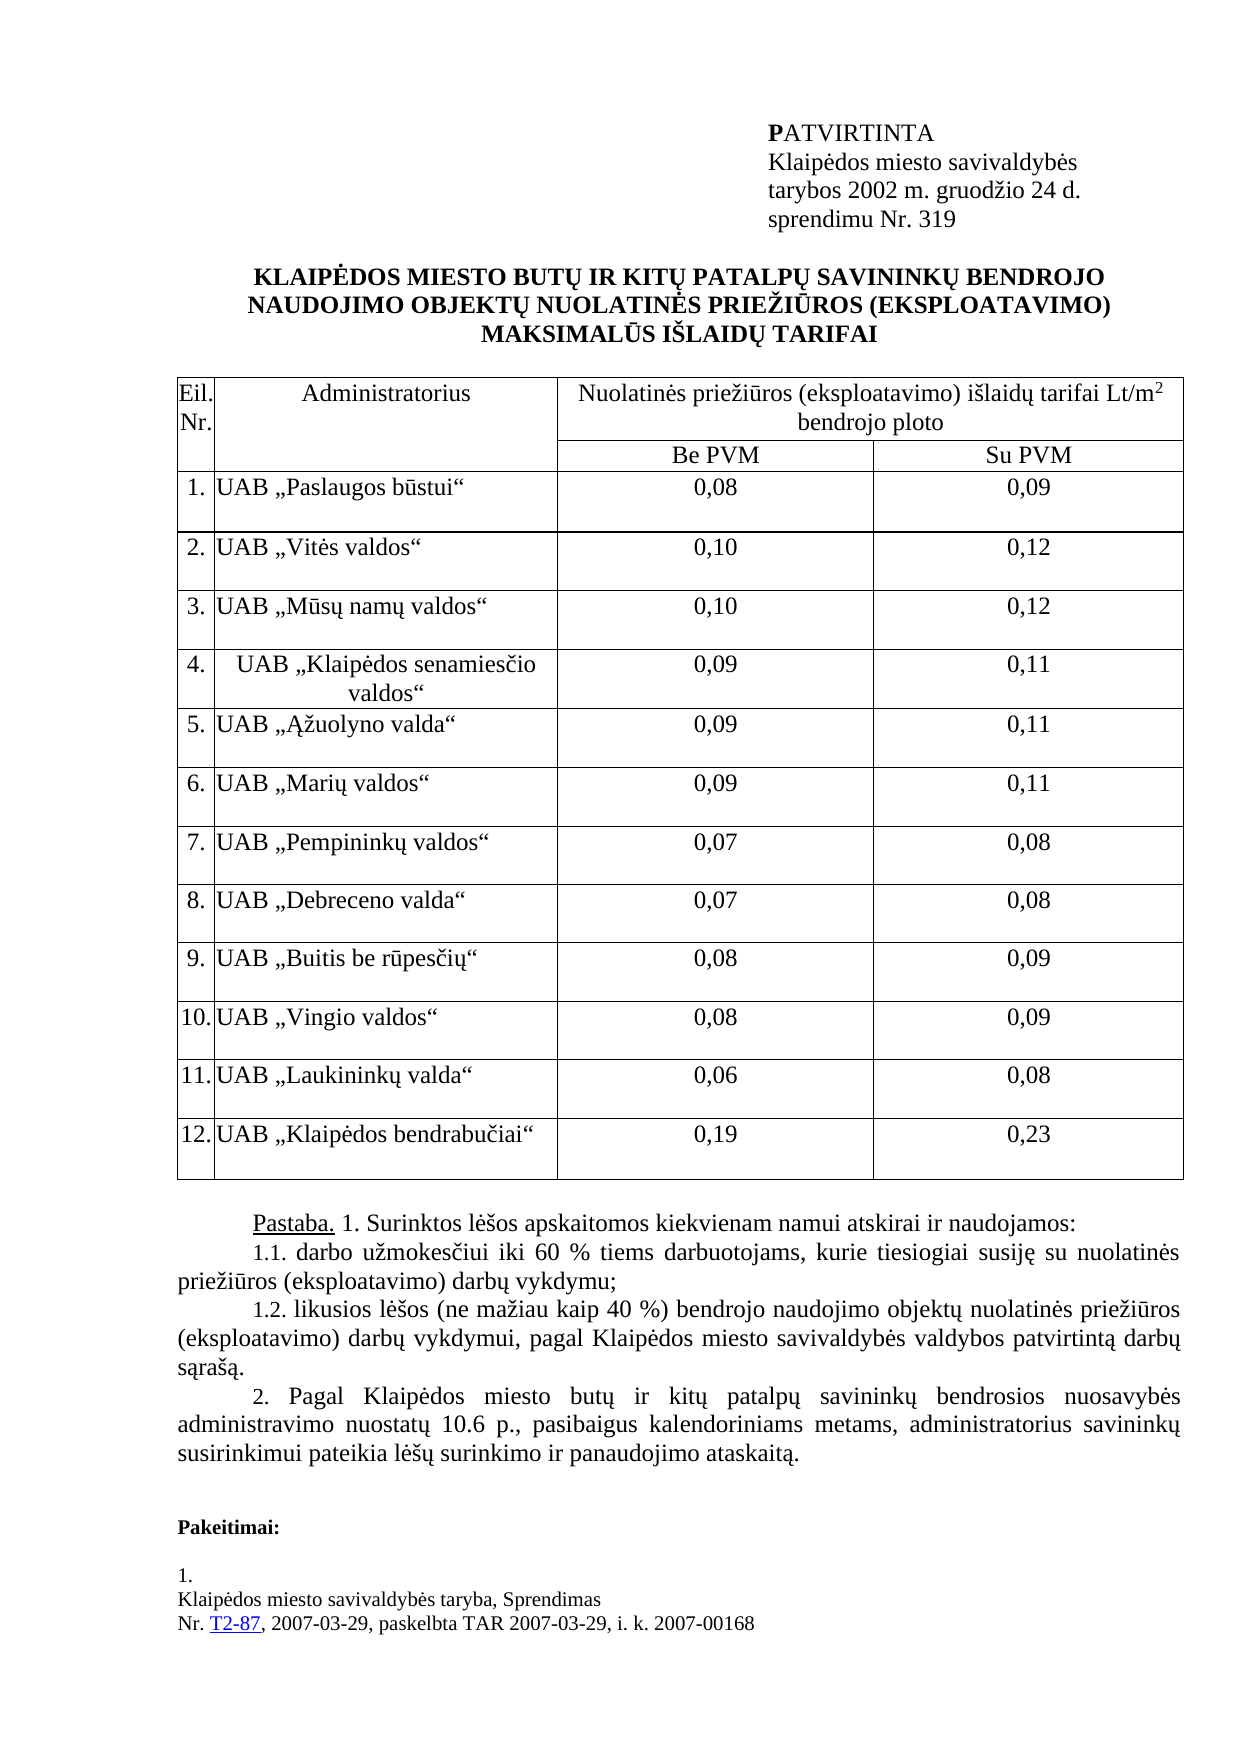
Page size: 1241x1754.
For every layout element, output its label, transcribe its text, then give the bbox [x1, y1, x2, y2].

table_cell 3. [178, 591, 214, 648]
table_cell 0,08 [558, 472, 873, 531]
text tarybos 2002 m. gruodžio 24 d. [768, 176, 1181, 204]
table_cell 5. [178, 709, 214, 767]
table_cell UAB „Buitis be rūpesčių“ [215, 943, 557, 1001]
table_cell UAB „Pempininkų valdos“ [215, 827, 557, 884]
table_cell Su PVM [874, 441, 1183, 471]
table_cell 0,11 [874, 768, 1183, 826]
table_cell 0,11 [874, 650, 1183, 708]
table_cell UAB „Vingio valdos“ [215, 1002, 557, 1059]
table_cell 0,09 [558, 768, 873, 826]
table_cell 0,08 [558, 1002, 873, 1059]
table_cell 1. [178, 472, 214, 531]
table_cell 0,09 [874, 1002, 1183, 1059]
table_cell UAB „Ąžuolyno valda“ [215, 709, 557, 767]
table_cell 0,10 [558, 591, 873, 648]
text Nr. T2-87, 2007-03-29, paskelbta TAR 2007-03-29, i. k. 2007-00168 [177, 1611, 1181, 1635]
table_cell 2. [178, 533, 214, 590]
table_cell 0,08 [874, 1060, 1183, 1118]
table_cell UAB „Mūsų namų valdos“ [215, 591, 557, 648]
table_cell 12. [178, 1119, 214, 1178]
text PATVIRTINTA [768, 118, 1181, 147]
table_cell UAB „Klaipėdos bendrabučiai“ [215, 1119, 557, 1178]
table_cell 0,06 [558, 1060, 873, 1118]
table_cell Be PVM [558, 441, 873, 471]
table_cell 0,07 [558, 827, 873, 884]
text Klaipėdos miesto savivaldybės taryba, Sprendimas [177, 1587, 1181, 1611]
table_cell UAB „Debreceno valda“ [215, 885, 557, 942]
text 1. [177, 1563, 1181, 1587]
table_cell UAB „Marių valdos“ [215, 768, 557, 826]
table_cell UAB „Vitės valdos“ [215, 533, 557, 590]
table_header Nuolatinės priežiūros (eksploatavimo) išlaidų tarifai Lt/m2 bendrojo ploto [558, 378, 1183, 439]
text sprendimu Nr. 319 [768, 204, 1181, 233]
table_cell 0,07 [558, 885, 873, 942]
table_cell 0,23 [874, 1119, 1183, 1178]
text Pastaba. 1. Surinktos lėšos apskaitomos kiekvienam namui atskirai ir naudojamos: [177, 1208, 1181, 1237]
table_cell 0,08 [874, 827, 1183, 884]
table_cell 6. [178, 768, 214, 826]
table_cell 11. [178, 1060, 214, 1118]
table_cell 10. [178, 1002, 214, 1059]
table_cell 0,09 [558, 650, 873, 708]
text Klaipėdos miesto savivaldybės [768, 147, 1181, 176]
table_cell 0,11 [874, 709, 1183, 767]
table_cell 0,12 [874, 591, 1183, 648]
text KLAIPĖDOS MIESTO BUTŲ IR KITŲ PATALPŲ SAVININKŲ BENDROJO NAUDOJIMO OBJEKTŲ NUOLATINĖS PRIEŽIŪROS (EKSPLOATAVIMO) MAKSIMALŪS IŠLAIDŲ TARIFAI [177, 262, 1181, 348]
table_cell 0,08 [558, 943, 873, 1001]
table_cell 0,19 [558, 1119, 873, 1178]
table_cell UAB „Klaipėdos senamiesčio valdos“ [215, 650, 557, 708]
text 2. Pagal Klaipėdos miesto butų ir kitų patalpų savininkų bendrosios nuosavybės administravimo nuostatų 10.6 p., pasibaigus kalendoriniams metams, administratorius savininkų susirinkimui pateikia lėšų surinkimo ir panaudojimo ataskaitą. [177, 1381, 1181, 1467]
table_cell UAB „Paslaugos būstui“ [215, 472, 557, 531]
table_cell 0,09 [874, 943, 1183, 1001]
text 1.1. darbo užmokesčiui iki 60 % tiems darbuotojams, kurie tiesiogiai susiję su nuolatinės priežiūros (eksploatavimo) darbų vykdymu; [177, 1237, 1181, 1294]
table_cell 4. [178, 650, 214, 708]
table_cell 0,09 [558, 709, 873, 767]
table_cell UAB „Laukininkų valda“ [215, 1060, 557, 1118]
table_cell 0,12 [874, 533, 1183, 590]
text Pakeitimai: [177, 1515, 1181, 1539]
table_header Eil. Nr. [178, 378, 214, 471]
table_header Administratorius [215, 378, 557, 471]
table_cell 0,09 [874, 472, 1183, 531]
table_cell 0,10 [558, 533, 873, 590]
table_cell 8. [178, 885, 214, 942]
text 1.2. likusios lėšos (ne mažiau kaip 40 %) bendrojo naudojimo objektų nuolatinės priežiūros (eksploatavimo) darbų vykdymui, pagal Klaipėdos miesto savivaldybės valdybos patvirtintą darbų sąrašą. [177, 1294, 1181, 1381]
table_cell 0,08 [874, 885, 1183, 942]
table_cell 7. [178, 827, 214, 884]
table_cell 9. [178, 943, 214, 1001]
